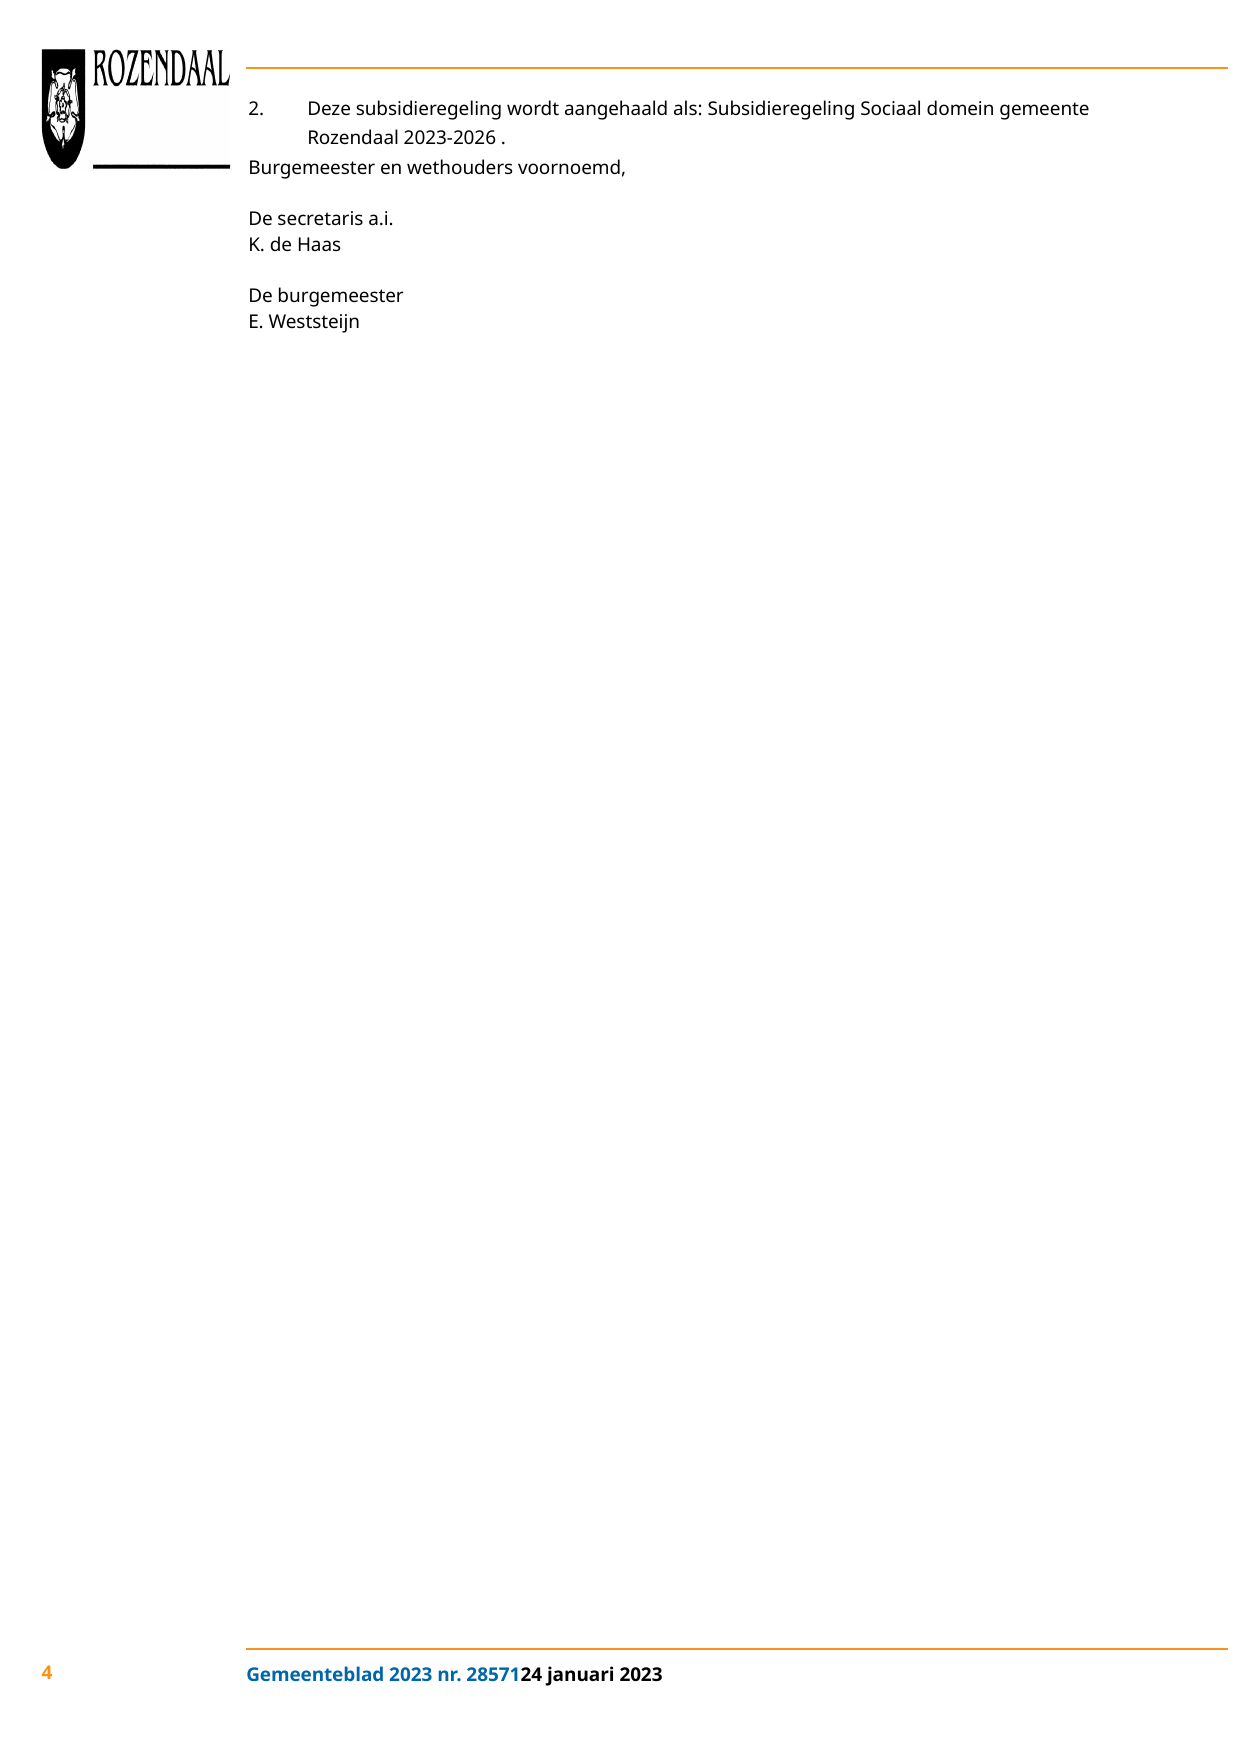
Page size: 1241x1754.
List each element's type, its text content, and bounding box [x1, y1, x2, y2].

text E. Weststeijn [248, 308, 1152, 334]
text De secretaris a.i. [248, 205, 1152, 231]
text K. de Haas [248, 231, 1152, 257]
text De burgemeester [248, 283, 1152, 308]
picture [41, 47, 231, 172]
list Deze subsidieregeling wordt aangehaald als: Subsidieregeling Sociaal domein gemeente Rozendaal 2023-2026 . [248, 95, 1152, 150]
text Burgemeester en wethouders voornoemd, [248, 154, 1152, 180]
